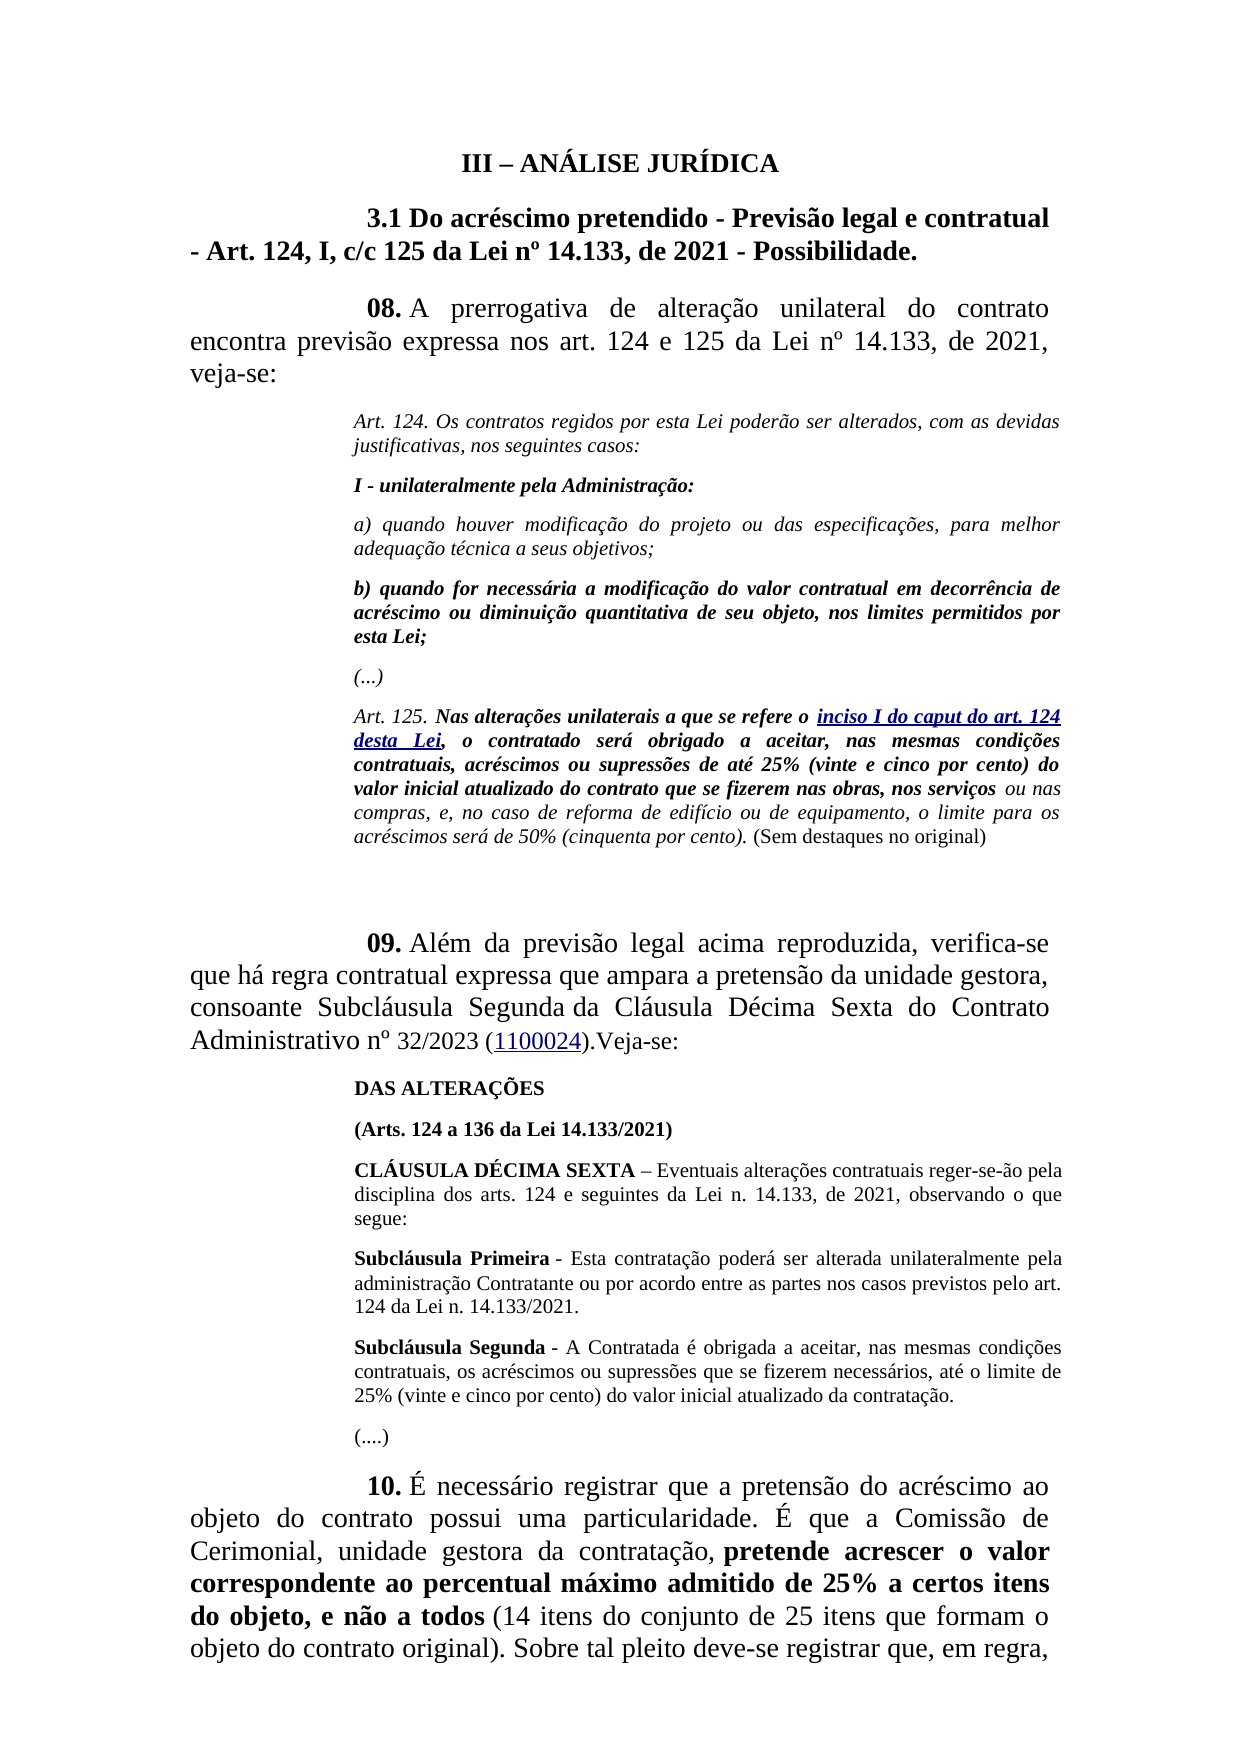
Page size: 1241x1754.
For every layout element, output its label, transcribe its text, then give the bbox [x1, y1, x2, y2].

text CLÁUSULA DÉCIMA SEXTA – Eventuais alterações contratuais reger-se-ão pela disciplina dos arts. 124 e seguintes da Lei n. 14.133, de 2021, observando o que segue: [354, 1157, 1063, 1230]
text I - unilateralmente pela Administração: [354, 473, 1063, 497]
text 10. É necessário registrar que a pretensão do acréscimo ao objeto do contrato possui uma particularidade. É que a Comissão de Cerimonial, unidade gestora da contratação, pretende acrescer o valor correspondente ao percentual máximo admitido de 25% a certos itens do objeto, e não a todos (14 itens do conjunto de 25 itens que formam o objeto do contrato original). Sobre tal pleito deve-se registrar que, em regra, [190, 1469, 1051, 1663]
text (....) [354, 1424, 1063, 1448]
text b) quando for necessária a modificação do valor contratual em decorrência de acréscimo ou diminuição quantitativa de seu objeto, nos limites permitidos por esta Lei; [354, 576, 1063, 648]
text (Arts. 124 a 136 da Lei 14.133/2021) [354, 1117, 1063, 1141]
text Subcláusula Segunda - A Contratada é obrigada a aceitar, nas mesmas condições contratuais, os acréscimos ou supressões que se fizerem necessários, até o limite de 25% (vinte e cinco por cento) do valor inicial atualizado da contratação. [354, 1335, 1063, 1407]
text (...) [354, 664, 1063, 688]
text 3.1 Do acréscimo pretendido - Previsão legal e contratual - Art. 124, I, c/c 125 da Lei nº 14.133, de 2021 - Possibilidade. [190, 202, 1051, 266]
text Art. 125. Nas alterações unilaterais a que se refere o inciso I do caput do art. 124 desta Lei, o contratado será obrigado a aceitar, nas mesmas condições contratuais, acréscimos ou supressões de até 25% (vinte e cinco por cento) do valor inicial atualizado do contrato que se fizerem nas obras, nos serviços ou nas compras, e, no caso de reforma de edifício ou de equipamento, o limite para os acréscimos será de 50% (cinquenta por cento). (Sem destaques no original) [354, 703, 1063, 848]
text Art. 124. Os contratos regidos por esta Lei poderão ser alterados, com as devidas justificativas, nos seguintes casos: [354, 409, 1063, 457]
text a) quando houver modificação do projeto ou das especificações, para melhor adequação técnica a seus objetivos; [354, 512, 1063, 560]
text 08. A prerrogativa de alteração unilateral do contrato encontra previsão expressa nos art. 124 e 125 da Lei nº 14.133, de 2021, veja-se: [190, 291, 1051, 388]
text DAS ALTERAÇÕES [354, 1076, 1063, 1100]
text III – ANÁLISE JURÍDICA [177, 147, 1063, 179]
text 09. Além da previsão legal acima reproduzida, verifica-se que há regra contratual expressa que ampara a pretensão da unidade gestora, consoante Subcláusula Segunda da Cláusula Décima Sexta do Contrato Administrativo nº 32/2023 (1100024).Veja-se: [190, 926, 1051, 1055]
text Subcláusula Primeira - Esta contratação poderá ser alterada unilateralmente pela administração Contratante ou por acordo entre as partes nos casos previstos pelo art. 124 da Lei n. 14.133/2021. [354, 1246, 1063, 1318]
